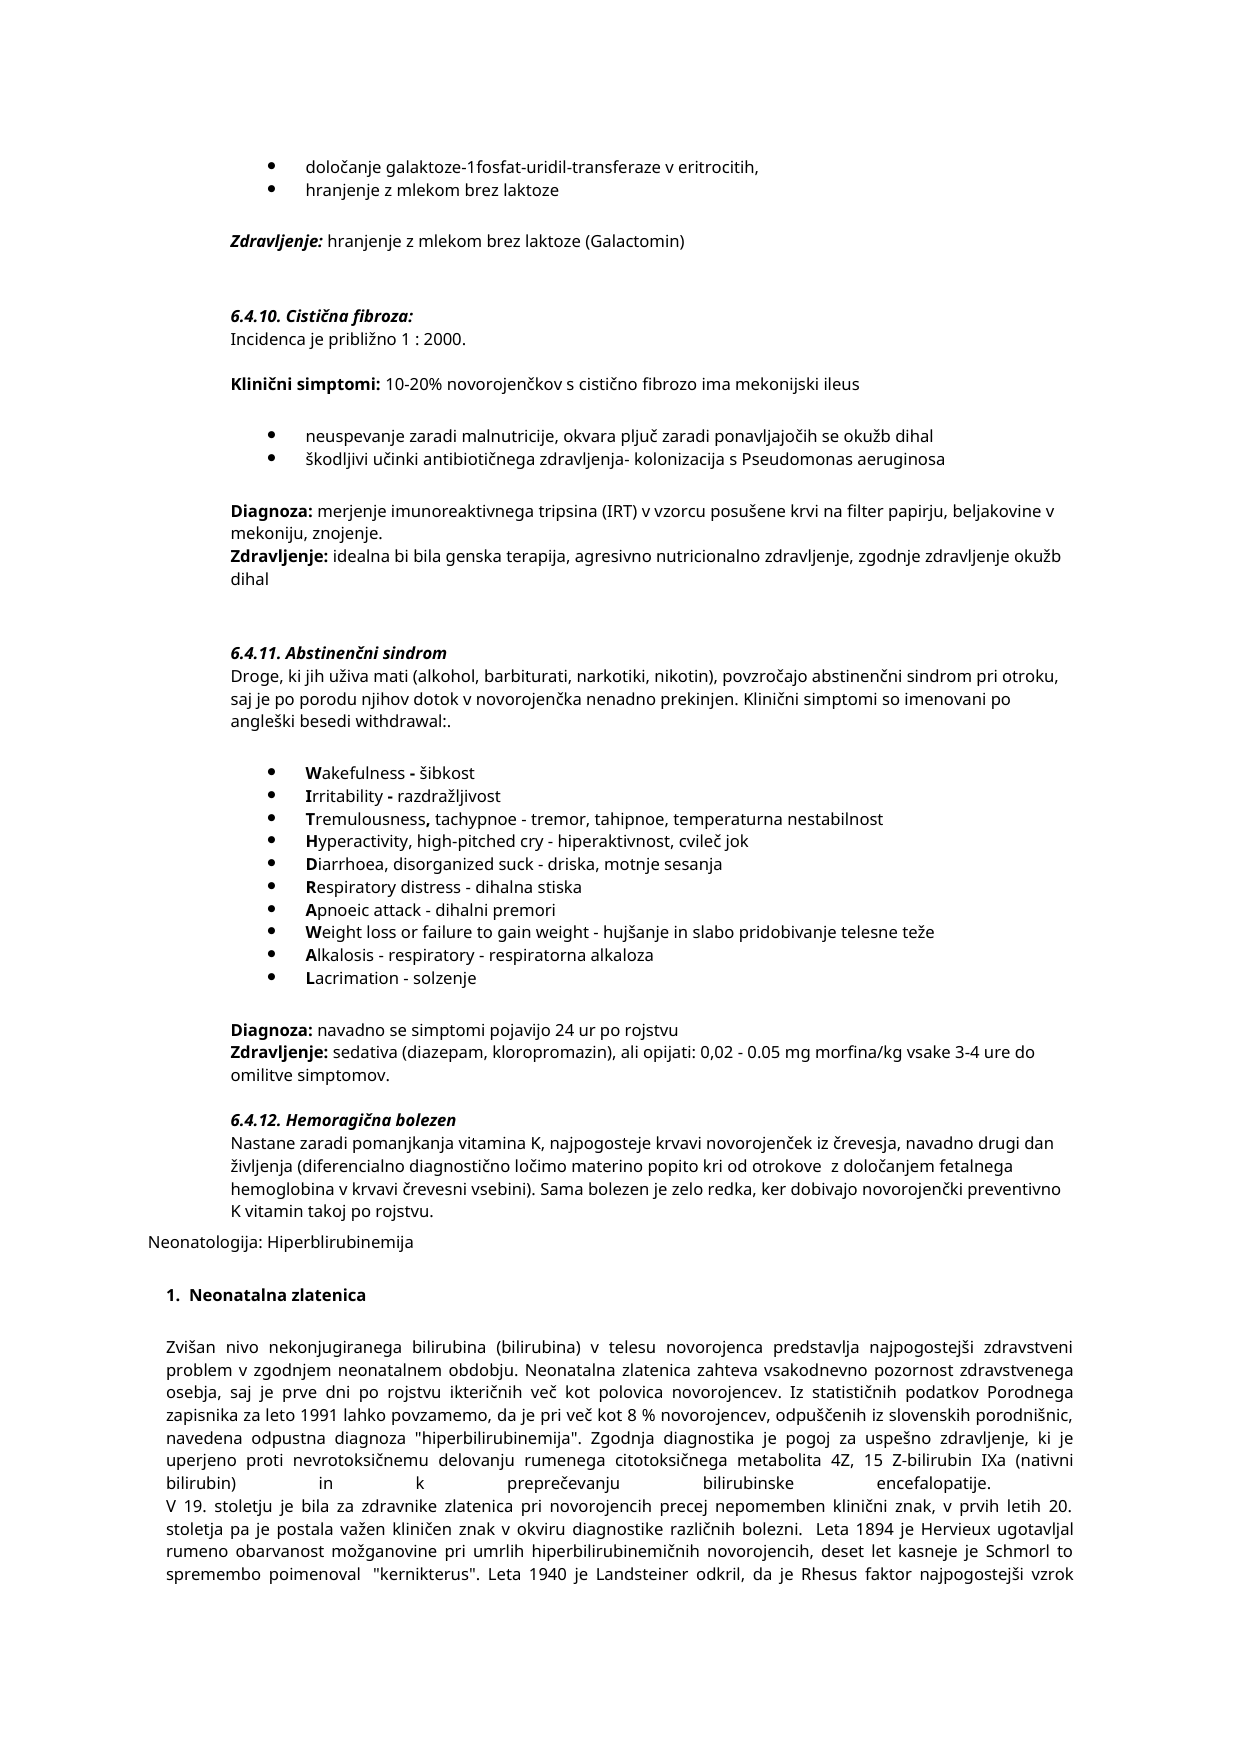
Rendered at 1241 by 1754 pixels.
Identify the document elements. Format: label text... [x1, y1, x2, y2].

table_cell Neonatologija: Hiperblirubinemija [148, 1230, 1093, 1276]
table_header Neonatalna medicina obsega stanja novorojenčka, ki sovpadajo s prehodom iz intrauterinega (antenatalnega) v ekstrauterino (postnatalno) življenje. Novorojenček je sposoben preživeti od vključno 24. tedna gestacijske starosti dalje. Znotraj neonatalnega obdobja ločimo: Zgodnje neonatalno obdobje, ki obsega obdobje od rojstva do vključno 7. dneva življenja. Kasno neonatalno obdobje, ki obsega obdobje od vključno 8. dneva do vključno 28. dneva življenja. Po zdravstveno-statističnih merilih je novorojenček otrok v prvih 28 dnevih življenja. Pristaši biološke definicije menijo, da je novorojenček otrok do konca prilagajanja na izven maternične pogoje življenja. Po mnenju drugih pa je novorojenček otrok do 10 ali 15. dneva, ko izginejo zunanji znaki intrauterinega življenja: ko odpade popkovina in se zaceli popek. 1. Prilagoditev na izvenmaternično življenje Pogoji življenja v maternici in po rojstvu so zelo različni. V maternici živi plod v mraku, tišini, temperatura okolja je konstantna, prav tako so konstantni pritiski dihalnih plinov. V času porajanja pride do pritiska, zvijanja otrokove glave in trupa, do sprememb v popkovnem krvnem obtoku, do znižanja pO2 in zvišanja CO2. Po rojstvu pridejo otrokova dihala v stik z mrzlim zrakom, prekinjen je popkovni krvni obtok. Za popolno samostojno življenje po rojstvu je potreben čas, saj mora novorojenček: vzpostaviti nove funkcije: dihanje (nekaj ur), termoregulacijo, prebavo spremeniti nekatere funkcije: krvni obtok (24 ur), izločanje bilirubina (več dni), koncentracijsko sposobnost ledvic (več tednov), nekatere presnovne in imunske funkcije (več mesecev). Opisane spremembe potekajo idealno, če: je genetski potencial normalen so pogoji rasti in razvoj v maternici optimalni je potekal porod v fizioloških okvirih 1.1. Dihanje Da lahko pljuča opravljajo izmenjavo plinov, se morajo zgoditi v zelo kratkem času (nekaj sekund do nekaj minut) naslednje spremembe: iz pljuč mora biti odstranjena tekočina (20% se je iztisne med porodom; ostala se resorbira iz pljučnih alveolov v intersticij, nato v limfo in nazadnje v kri) milijon pljučnih alveolov se mora trajno napolniti z zrakom pljučni krvni obtok se mora povečati za 6-10 krat dihalni center v možganskem deblu mora prevzeti svojo nalogo. Za začetek delovanja dihalnega centra so pomembni naslednji dražljaji: spremenjena koncentracija kisika in ogljikovega dioksida v telesnih tekočinah novorojenčka, stiskanje novorojenčkovega prsnega koša med porajanjem, nenaden "pljusk" temperaturnih, mehaničnih in zvočnih dražljajev iz okolice v novorojenčka. 1.2. Krvni obtok S prvim vdihom in prekinitvijo žil v posteljici se novorojenčkov krvni obtok močno spremeni, saj mora preiti iz paralelnega pljučnega in sistemskega pretoka (različen = fetalni pretok) v zaporednega (enak = pretok pri novorojenčku). Prehodno obdobje traja 4-12 ur. Pljučni krvni pretok se poveča in postane bolj funkcionalen zaradi: povišanja pO2 in znižanja pCO2 v neposredni okolici pljučnih žil mehaničnega širjenja pljučnih kapilar zaradi odpiranja alveol (približno 20% vazodilatatornega učinka). Zaradi opisanih sprememb se dvigne pritisk v levem srčnem preddvoru, zato se že po prvih vdihih zapre foramen ovale (sprva je zaprtje funkcionalno), posledično pa se prekine desno levi shunt, ki je obstajal pri plodu. Ductus arteriosus (Botalli) lahko ostane odprt še 24 ur, vendar je tok krvi zaradi zmanjšanega upora v pljučnem in povečanega upora v sistemskem krvnem obtoku iz aorte v pulmonalno arterijo (nasproten kot pri plodu). Do porasta upora v sistemskem obtoku pride zaradi prekinitve umbilikalnega žilja in vazokonstrikcije telesnih žil zaradi boljše oskrbe s kisikom. Zavedati se moramo, da vsaka pomanjkanje kisika ali povečanje upora v pljučnih žilah do take mere, da preraste upor v sistemskem krvnem obtoku, lahko ponovno privede do fetalnega krvnega obtoka pri novorojenčku. 1.3. Uravnavanje telesne temperature Novorojenčkova sposobnost vzdrževanja telesne temperature je mnogo manjša kot pri odraslem, kar je še posebno izrazito pri nedonošenčkih (zaradi tanke kože in revnega podkožnega maščevja je toplotna izolacija površine telesa zelo pomanjkljiva). Zato potrebuje novorojenček termo-nevtralno okolje, kar pomeni tisti razpon temperature in vlage okolice, kjer potroši za normalno telesno temperaturo (rektalno 37oC, na koži trebuha 36-36,5oC) najmanj kisika. Za donošenega slečenega novorojenčka je termo-nevtralno okolje pri relativni vlagi 50% in brez prepiha med 31 in 34oC, za oblečenega in pokritega okoli 24oC. Če je temperatura okolice pod kritično točko (pod mejo termo-nevtralnosti), mora novorojenček povečati tvorbo toplote, kar skupaj s povečano porabo kisika imenujemo presnovni odgovor na mraz. To se zrcali v drhtenju in v povečani razgradnji rjave maščobe zaradi delovanja kateholaminov. Če je temperatura okolice nad zgornjo mejo termo-nevtralnosti, mora novorojenček oddajati toploto v okolico, kar izvede le z razširitvijo kožnih žil in s povečano nevidno perspiracijo. Primer: prve minute po rojstvu: gol, moker, delno asfiktičen novorojenček: povečana izguba toplote, zato ohladitev na 34oC, še zlasti, če je nedonošenček ali zahiranček. Pravilno ukrepanje: otroka položimo na materin trebuh in/ali ga hitro osušimo, med pregledom naj bo otrok pod grelnim telesom, daljši transport izvršimo v inkubatorju, ogrevalni postelji ali otroka zavijemo v alu-folijo. 2. Nekatere fiziološke in klinične posebnosti novorojenčka Porodna teža: donošenčki tehtajo običajno 3000 do 4200 g, dečki so navadno za 100 do 150 g težji od deklic. Od 3. do 5. dneva življenja skoraj vsi izgubijo 7-10% porodne teže, zaradi česar imajo lahko prehodno povišano telesno temperaturo. Koža je pokrita s sirastim vernix caseosa. Pogosto se lušči površinski sloj epidermisa (desquamatio neonatorum), kasneje pa se pojavi bežen exanthema toxicum. Fiziološka zlatenica nastane zaradi nezrelosti jetrnega encima glukuronil transferaze, ki pretvarja nekonjugirani bilirubin (ta se ne more izločati z žolčem) v konjugiranega. Pojavi se po prvem dnevu pri približno 30% novorojenčkov, koncentracija celokupnega bilirubina v krvi naraste nad 171 micromol/L, vedno gre za nekonjugirani bilirubin (v urinu ni prisoten), je bolj izrazita pri dojenih. Prezgodnji pojav zlatenice (otrokova starost < 24 ur) terja izključitev bolezenskih vzrokov! Mekonij je črnozeleno, lepljivo prvo blato, brez vonja. Če se ne izloči v prvih 24 urah, je treba ugotoviti vzrok. Za izpraznitev mekonija iz črevesa običajno zadostuje klizma s fiziološko raztopino. Seč: novorojenček praviloma urinira takoj po rojstvu. Če ne urinira v prvih 24. urah, je to lahko posledica fiziološke "subhidracije" (včasih moramo izključiti bolezenski vzrok: zaklopko sečnice pri dečkih.....). Seč pogosto vsebuje mnogo uratnih kristalov, zato so plenice oranžno-rdeče. Funkcija živčnega sistema je specifična zaradi anatomske in funkcionalne nezrelosti, kar se izraža v: obnašanju, ki je obeleženo z nepravilnim zaporedjem spanca in budnosti.V budnem stanju je lahko otrok miren ali pa gibalno aktiven in razdražljiv. položaju: prevladuje fleksija. motoriki, za katero soznačilni stereotipni gibi, ki jih predstavljajo izmenična fleksija in ekstenzija, izmenično levo in desno. V položaju na trebuhu ima novorojenček skrčena kolena, se primitivno plazi (lahko pade z mize!!!), brez težav obrne glavo na desno in levo (torej si sprosti dihalne poti!). Pasivna gibljivost sklepov je izrazitejša pri nedonošenčkih (zaradi hipotonije mišic in mlahavih sklepov). primitivi refleksi in avtomatske reakcije, ki kasneje izginejo in so odraz nezrele možganske funkcije, zato jih postopno zamenjujejo položajni (posturalni) refleksi, ki omogočajo otroku antigravitacijsko stabilnost in gibanje. Primitivni refleksi so pomembni iz dveh razlogov: diagnostično (če so odsotni, ko bi morali biti prisotni in če predolgo ne izzvenijo), pri otrocih s centralno paralizo ne izzvenijo pravočasno, zato motijo razvoj višjih gibalnih vzorcev (torej pomembno za rehabilitacijo!). Ti refleksi so: sesalni (prst v usta - intenzivno sesanje; izgine do 4. meseca), iskalni (draženje ob ustnem kotu - obračanje glave na isto stran in iskanje z usti), prijemalni (pritisk s prstom v dlan ali stopalo - fleksija prstov, na roki izgine do 4. meseca, na nogi do 12. meseca), pozitivna podporna reakcija (ko otroka naslonimo s stopali na podlago, nekaj trenutkov "nosi" svojo težo), avtomatska hoja (iz vertikale ga nagnemo naprej, naredi nekaj korakov; izgine pri 2 mesecih), Morojev refleks (pri naglem spuščanju otrokove glave v hrbtnem položaju pride do nagle retrofleksije vratu, ki povzroči: abdukcijo zgornjih okončin, iztegnitev lakti in vseh sklepov rok; sledi addukcija in skrčenje gornjih okončin; refleks izgine pri 4. mesecih), Magnusov nesimetrični tonični vratni refleks (če otrok spontano obrne glavo, ima na lični strani zgornjo in spodnjo okončino iztegnjeni, na drugi strani pa skrčeni. Ta refleks izgine pri 6. mesecih, je pa bolj izrazit pri otrocih z motnjami razvoja centralnega živčnega sistema). prehod hormonov iz matere v plod (med nosečnostjo) lahko povzroči: hipertrofijo dojk - ginekomastijo (večinoma med 8. in 10. dnevom; stiskanje - lahko mastitis!), lažno menstruacijo (delovanje hormonov na hiperplastično maternico novorojenčice), sluzav izcedek iz nožnice (zaradi deskvamativnega vaginitisa), milia na koži nosa, obraza in čela (spontano izginejo pri 3 tednih), vodeno kilo pri dečkih. 3. Popek Sodobna nega popka je po odprtem principu, da se popkovina hitreje posuši in odpade. Zaenkrat ga pri negi še premažemo z 70%-tnim alkoholom. Kožni popek je nepomembna anomalija (2-3 cm popkovine pri trebuha pokriva koža). Amnionski popek: amnion prehaja s popkovine na trebušno steno. Popkovna kila: posledica nepopolne zapore popkovnega obroča, večinoma se v prvem letu spontano zapre, praviloma se ne vklešči. Omfalokela: huda prirojena nepravilnost, ki zahteva kirurško zdravljenje. V 50% so pridružene ostale nepravilnosti. V področju popka je velik defekt trebušne stene, skozi katerega molijo trebušni organi, pokriti s tanko prozorno opno iz dveh lističev: notranjega peritoneja in zunanjega amniona. Takojšnji ukrep: sterilno pokritje z gazo, navlaženo v primerno topli fiziološki raztopini; želodčna sonda. Gastroshiza: popkovina izhaja na normalnem mestu, lateralno od nje pa molijo iz defekta trebušne stene organi, ki niso pokriti z opno. Zdravljenje je kirurško, takojšnji ukrepi so isti kot pri omfalokeli. Perzistentni omfaloenterični duktus: embrionalni stik med črevesjem in popkovino se ne zapre, zato se v predelu popka izloča blato. Zdravljenje je kirurško. Fistula urahusa: kanal med embrionalnim sečnim mehurjem se ne zapre, zato izhaja v predelu popka seč. Zdravljenje je kirurško. 3.1. Okužbe popka Dolgotrajno rosenje popka, ki le počasi epitelizira, je lahko znak okužbe popka. Granulom popka je posledica okužbe popka (najbolj pogosto s stafilokoki), ko iz dna popkovne rane bohoti granulacijsko tkivo in tako preprečuje normalno epitelizacijo. Zdravljenje: poleg strogo sterilne oskrbe pride v poštev lapizacija. Omfalitis je vnetje kože in podkožja okoli popka, ki se pogosto razširi skozi še prehodno umbilikalno veno. Klinični znaki so: rdečina in oteklina popka in okolne kože, sekrecija, včasih sistemski znaki vnetja (povišana temperatura, levkocitoza). Najpogostejša povzročitelja sta stafilokok in E. coli. Zdravljenje: po odvzemu brisa za mikrobiološko preiskavo popek pokrijemo z oblogo lokalnega antiseptičnega sredstva, otroka pa zdravimo tudi sistemsko z ustreznim antibiotikom. 4. Oskrba novorojenčka neposredno po rojstvu Prva oskrba novorojenčka zavisi od njegove vitalnosti, ko jo ocenjujemo z oceno po Virginiji Apgar (APGAR score). Z oceno hitro preverimo novorojenčkovo srčno, pljučno in nevrološko aktivnost v določenih časovnih intervalih po rojstvu (rutinsko po 1., 5. in 10. minuti po rojstvu). Ocena v prvi minuti običajno narekuje takojšnje postopke z novorojenčkom, oceni v peti in deseti minuti pa nam že nekoliko nakazujeta kasnejši otrokov psihomotorni razvoj. Novorojenček dobi točke (od 0-2) za vsako od petih karakteristik, razporejenih po začetnici priimka APGAR, skupna ocena pomeni seštevek točk (Tabela 1). Dobra ocena po Apgarjevi v prvi in peti minuti je 8 - 10. Novorojenčki z oceno 5-7 so zmerno asfiktični, običajno zadostuje aspiracija zgornjih dihal in kratkotrajno nadihavanje s kisikom preko maske. Nizka ocena po Apgarjevi (0-4) pomeni težko asfiksijo in zahteva takojšnje ukrepanje, da se morda še lahko izognemo posledicam asfiksije. Postopki oživljanja potekajo po pravilu ABCD. Tabela 1. Ocena novorojenčkove vitalnosti po Apgarjevi 4.1. Oskrba zdravega, vitalnega novorojenčka V zadnjih dveh letih so se postopki oskrbe novorojenčka takoj po rojstvu nekoliko spremenili, saj so napori zdravstvenega osebja v novorojencem prijaznih porodnišnicah (Baby Friendly Hospital) uperjeni v vzpostavljanje takojšnjega izključnega dojenja, kar zagotovimo s prvim podojem znotraj ene ure po rojstvu. Še vedno pa je seveda pomembno, da novorojenčka takoj po rojstvu ne ohladimo (oskrba in pregled pod grelnim telesom., položimo ga materi na trebuh, po potrebi osušimo, zgornja dihala aspiriramo le po potrebi). Popek oskrbimo sterilno s posebno sponko, potem ko prenehajo utripati popkovne žile. Zaradi preprečevanja oftalmije novorojenčku apliciramo tudi Targezin kapljice v oči, vendar šele po prvem podoju, da ne motimo očesnega stika med materjo in njenim novorojenčkom. 5. Opredelitev novorojenčkov po gestacijski starosti in telesni teži ob rojstvu Otrokov razvoj je v veliki meri odvisen od njegove gestacijske starosti in telesne teže ob rojstvu. 5.1.Gestacijska starost: Normalno trajanje gestacije je 280 dni oziroma 40 lunarnih tednov. Določimo jo lahko na dva načina: Izračunamo jo lahko po datumu zadnje menstruacije, tako da izračunamo termin poroda (Termin poroda = 1. dan zadnje menstruacije - 3 mesece +7 dni). Ocenimo jo s pomočjo različnih tabel (po različnih avtorjih). Ocenjujemo stopnjo zrelosti nekaterih telesnih znakov, mišičnega tonusa in funkcionalne zrelosti nekaterih funkcij osrednjega živčevja pri novorojenčku, Donošenček (maturus) je novorojenček od vključno 37. tedna do vključno 42. tedna gestacijske starosti. Nedonošenček (prematurus) je novorojenček od vključno 24. do vključno 36. tedna gestacijske starosti. Zanj so značilni: nizka teža ob rojstvu, nezrel obraz, tanka, rdeča koža, pomanjkanje podkožnega maščevja (podkožno maščevje se prične kopičiti v tretjem semestru nosečnosti), pičli lasje, izrazit lanugo, zmanjšan mišični tonus. Nedonošenčki imajo težave zaradi nezrelosti organskih sistemov. Skrajno nezrel novorojenček (immaturus) je novorojenček do vključno 23. tedna gestacijske starosti in praviloma ni sposoben preživeti. Prenošenček (postmaturus) je novorojenček od vključno 43. tedna gestacije. Zanj so značilni: obilni lasje, dolgi nohti, starikav izgled, debela koža z globokimi gubami (manj podkožnega maščevja zaradi razgradnje zalog). Prenošenčki so prizadeti zaradi pomanjkljivega delovanja posteljice. 5.2. Teža ob rojstvu Običajno tehta donošen novorojenček ob rojstvu več kot 2500 g. Za opredelitev glede na težo ob rojstvu, moramo poznati novorojenčkovo gestacijsko starost (se običajno sklada s trajanjem nosečnosti). Primeren za gestacijsko starost (AGA-Appropriate for gestational age): teža ob rojstvu je znotraj 10. in 90. percentile za gestacijsko starost. Majhen za gestacijsko starost (simetričen zastoj v rasti ploda, SGA-Small for gestational age): teža ob rojstvu je pod 10. percentilo za gestacijsko starost, prav tako obseg glave. Simetričen zastoj v rasti je lahko povezan s kromosomskimi nepravilnostmi, včasih pa je v ospredju sorodstvena nagnjenost, ki ni nujno bolezenskega izvora. Prelahek za gestacijsko starost (asimetričen zastoj v rasti ploda, IUGR - Intrauterine growth retardation, zahirančki, SFD - Small for date): teža ob rojstvu je pod 10. percentilo za gestacijsko starost, obseg glave pa je ponavadi nad 10. percentilo za gestacijsko starost. Ponavadi je vzrok neprimerno delovanje posteljice, ki privede do neenakomernega (asimetričnega) zastoja v rasti ploda. Čeprav sonovorojenčki lahki, so običajno živahni, imajo zrel obraz, goste lase, primeren mišični tonus in debelo kožo. Asimetričen zastoj v rasti je pogosto povezan z materinimi boleznimi; npr. povišanim krvnim pritiskom, avtoimunimi obolenji; škodljivimi razvadami: npr. prekomerno uživanje mamil in alkohola, kajenje; z mnogoplodno nosečnostjo (dvojčki, trojčki) ali z intrauterino okužbo. Izraziti zahirančki so novorojenčki, katerih teža ob rojstvu je pod 3. percentilo za gestacijsko starost, 2-3% zahirančkov ima pridružene velike nepravilnosti (Downov sindrom, traheoezofagealno fistulo itd). Velik za gestacijsko starost (LGA - Large for gestational age): teža ob rojstvu je nad 90. percentilo za gestacijsko starost. Novorojenčki so veliki in debeli, zato pogosteje utrpijo poškodbe ob rojstvu (npr. zlom ključnice, kefalhematom, pareza brahialnega pleteža). Mnogokrat sta prekomerna rast in prevelika teža ploda povezana z materino sladkorno boleznijo. 5.3. Perinatalna umrljivost Rojstvo je običajno najsrečnejši trenutek v človeškem življenju, vendar se moramo zavedati, da si prav v neonatalnem obdobju življenje in smrt podajata roko pogosteje kot kadarkoli kasneje. Perinatalna mortaliteta ali perinatalna umrljivost (PU) je pokazatelj uspešnosti perinatalnega varstva in je najobčutljivejši kazalec zdravstvenega varstva ob rojstvu otrok. Izraz izvira iz grščine in pomeni peri-okoli, okrog; natal-v zvezi s porodom. Izraz PU je bil uveden leta 1948, vendar se je z razvojem perinatalne medicine spreminjal. Danes uvrščamo v PU: Mrtvorojenost - to je intrauterino smrt plodov, ki tehtajo 500g in več Zgodnjo neonatalno umrljivost - to je smrt živorojenih novorojenčkov, ki tehtajo ob rojstvu 500 g in več in umrejo v prvih sedmih dnevih življenja. PU izražamo v promilah in pomeni število mrtvorojenih na tisoč rojenih in število umrlih v prvih sedmih dnevih življenja na 1000 živorojenih otrok. Sprva je v slovenski PU pomenila velik problem zgodnja neonatalna umrljivost zaradi porodnih poškodb, asfiksij in okužb. V zadnjih desetletjih se je zgodnja neonatalna umrljivost zelo zmanjšala (manj porodnih poškodb, asfiksij in hudih okužb) tudi zaradi boljšega zdravljenja hudo bolnih novorojenčkov in nedonošenčkov (od leta 1979 obstoja Transport k sebi v EIT Pediatričnega oddelka KC Ljubljana, od leta1985 pa Transport in utero na Ginekološko kliniko v Ljubljano). V zadnjih letih predstavljajo velik delež v PU ekstremno nezreli živorojeni nedonošenčki, ki kljub vrhunski zdravstveni oskrbi ne preživijo. Nedonošenčki s porodno težo manjšo od 1500 g predstavljajo približno 1% vsehživorojenih, v PU pa predstavljajo skoraj polovico. Torej bomo z zmanjšanjem števila ekstremno nedonošenih novorojenčkov zmanjšali PU! Mrtvorojenost predstavlja v PU približno 60%-tni delež. Vzrok mrtvorojenosti je velikokrat nepoznan, zato se mrtvorojenost praktično ne zmanjšuje. Veliko mrtvorojenih kaže znake intrauterine hipoksije (obdukcijski izvid), vendar ostane vzrok smrti nepojasnjen. V PU predstavljajo nespremenjen delež (1525%) tudi letalne anomalije, zato bi ta trend lahko spremenilo še učinkovitejše iskanje anomalij v zgodnji nosečnosti (UZ, usmerjene biokemične preiskave pri starejših nosečnicah) in genetsko svetovanje. 6. Najpogostejša bolezenska stanja pri novorojenčkih Obolevnost (morbiditeta) je skoraj praviloma v povezavi z novorojenčkovo gestacijsko starostjo in porodno težo. Zelo nezreli nedonošenčki (ne glede na porodno težo) so ogroženi zaradi nezrelih življenjskih funkcij, predvsem pljučne (premalo surfaktanta), ranljivosti možganskega žilja, nezrelih jetrnih encimov in imunskega sistema. Najpogostejša bolezenska stanja so: bolezen hialinih membran (BHM), intraventrikularna krvavitev oz. hemoragija (IVH) in nekrotizirajoči enterokolitis (NEC). Pri donošenčkih prednjačijo prirojene nepravilnosti, posledice porodniških komplikacij in okužbe. Prenošenčki pogosteje obolevajo zaradi sindroma prenošenega novorojenčka oziroma dismaturnega novorojenčka zaradi pomankljivega delovanja posteljice. Ogroženi so zaradi hipoglikemije in okužbe ter hipoksije. Veliki za gestacijsko starost pogosto utrpijo okvare zaradi težjega poroda (zlomi, pareza Erb-Duchenne, kefalhematom, hipoksija). Njihove matere imajo velikokrat manifestno ali prikrito sladkorno bolezen, zato imajo novorojenčki pogosto hipoglikemijo. Poleg tega imajo pogostejše prirojene srčne napake, Beckwith-Wiedemannov sindrom (makroglosija, omfalokela, hepatosplenomegalija in hiperinsulinizem). Majhni in lahki za gestacijsko starost imajo pogosteje prirojene nepravilnosti, tudi zaradi intrauterinih okužb, imajo pogosto hipoglikemijo, ned nosečnostjo in porodom utrpijo hipoksijo. Med najpogostejše zdravstvene težave novorojenčkov sodijo: dihalna stiska, okužba, prirojene nepravilnosti in motnje presnove. 6.1. Bolezen hialinih membran (HMB) HMB, poznana tudi kot neonatalni respiratorni distres sindrom (RDS), je zaplet prezgodnjega rojstva, pri donošenčkih se pojavi izjemoma. Za razumevanje pljučne patologije in patofiziologije je potrebno poznati razvoj pljuč. V prvi polovici nosečnosti se bronhiolarno deblo razvije do najmanjših vej, v drugi polovici nosečnosti pa dozoreva preostali pljučni parenhim. Razvoj pljuč poteka po naslednjem zaporedju: razvoj in proliferacija alveolarnih duktusov in alveolov tanjšanje epitelijskih celic na površini zmanjšanje intersticijalnega vezivnega tkiva proliferacija kapilar v soseščini prostorov za izmenjavo zraka Osnovna hiba pri HMB je pomanjkanje surfaktanta (snov, ki prepreči kolaps alveolov) zaradi pomanjkljive aktivnosti tipa II pnevmocitov, posledica pa so atelektaze in ventilacijsko-perfuzijska neusklajenost nezrelih pljuč. Poleg tega je rebrni lok zaradi povečane kompliance (popustljivosti) nesposoben preprečiti pljučni kolaps. HMB se klinično izrazi ob ali kmalu po rojstvu z dihalno stisko: pospešenim dihanjem, cianozo, stokanjem in vgrezanjem prsnega koša. Rentgenogram pljuč pokaže obojestransko v pljučnih poljih sliko mlečnega stekla (atelektaze) in zračne bronhograme (dobro viden zrak v bronhijih v primerjavi s kolabiranim parenhimom). 6.2. Neonatalna okužba Neonatalna okužba povzroča približno 20% neonatalnih obolenj. Sepsa je težka sistemska okužba ob trajni ali občasni prisotnosti mikroorganizmov v krvi in ima pomemben delež v zgodnji neonatalni umrljivosti. Najpogostejši povzročitelji so: Streptococcus agalactiae (B), Lysteria monocytogenes in Gram neg, bakterije (E. coli, Klebsiella, Salmonella, Proteus). Razvije se pri 1-2% okuženih novorojenčkov, pri tem igra pomembno vlogo nezrelost imunskega sistema. Rojstvo je edinstven dogodek tudi v imunološkem pomenu, saj se prične prav ob rojstvu novorojenčkov imunski sistem soočati z zunanjim svetom, ki se močno razlikuje od sterilnega okolja v maternici. V maternici je zarodek zaščiten pred okužbo, ker: predstavlja cervikalni mukozni čep fizično bariero predstavljajo placentarni ovoji in resice fizično bariero ima amnionska tekočina bakteriostatske lastnosti ga ščiti materin imunski sistem prehajajo materini IgG skozi placento Novorojenček je prav zaradi nezrelega imunskega sistema nagnjen k sistemskim okužbam. Poti okužbe so naslednje: Hematogena okužba: prenos preko placente, bolj značilna za viruse (npr: CMV, Rubella) kot za bakterije (npr: Lues, Toxoplasmosis, Listeria monocytogenes). Histološko imenujemo te organizme TORCH: T = Toxoplasmosis, O = Other, (Syphilis, HIV..), R = Rubella, C = Cytomegalovirus, H = Herpes Ascendentna okužba: mikroorganizmi potujejo na zarodek navzgor iz nožnice ali materničnega vratu. Kliniki jo imenujejo Amniotic Fluid Infection Syndrome. Je značilna za bakterijske okužbe, predvsem s Streptococcus B in E. coli, pa tudi s Herpes virusom. Dolgo je veljajo, da lahko mikroorganizem povzroči okužbo le po predčasnem razpoku plodovih jajčnih ovojev, a nedavno so spoznali, da mikroorganizem prehaja tudi skozi cele ovoje in povzroči prezgodnji porod. Direktni stik: otrok se okuži, ko potuje skozi porodni kanal, zato je pri ženah z okužbo spolovila s Herpes simplex virusom indiciran porod s carskim rezom. Okužba po rojstvu: novorojenček se okuži z dejavniki iz okolja preko respiratornega trakta in popka, s kožnimi mikroorganizmi, večina Staphylococcus aureus in nozokomialni organizmi. Zaradi nezrelega imunskega odgovora novorojenčka, zlasti nedonošenčka je diagnoza neonatalne okužbe, zlasti zgodnje, ki se pojavi v prvih 72-tih urah po rojstvu, težavna. K pravočasni diagnozi pripomorejo Anamnestični podatki:  predisponirajoči dejavniki:nedonošenost,katetri, tubus  prenatalni dejavniki: maternalna bolezen  riziko nozokomialne okužbe (sorodniki, osebje, ostali bolni novorojenčki) Zgodnji simptomi:  hipotermija (<36oC) in hipertermija (>37,5 oC); preveri temperaturo okolja!!  odklanjanje hrane, slabo pridobivanje telesne teže  zaspanost, hipotonija, bledica, marmorirana koža, novorojenček ne izgleda "pravi"  razdražljivost, psevdoparaliza  zlatenica, bljuvanje, ileus/intestinalna obstrukcija, apneja, tahipneja Kasni simptomi: so specifični za posamezni organski sistem:  respiratorni: cianoza, stokanje, dihalna stiska, kašelj  abdominalni: distenzija, bljuvanje (žolč, fekalije), periumbilikalno obarvanje, ileus  CŽS: kričeč jok,, opistotonus, napeta fontanela, krči  hemoraška diateza: petehije, krvavitev po venepunkciji Pri kliničnem pregledu naj bo novorojenček slečen, pozorni bodimo na naslednje:  povišano temperaturo, zlatenico, bledico, stokanje...  lezije na koži, podkožju, glavi, znaki dehidracije  periodično dihanje, tahipneja v mirovanju, dodatni avskultatorni fenomeni nad pluči  hepatosplenomegalija, rdečina, oteklina popka, vnete popkovne vene  znaki osteomielitisa kljub ohranjeni gibljivosti okončin  odsotnost peristaltike, jok med palpacijo abdomna  otitis media, otrplost tilnika je pri novorojenčku redko izražena Novorojenček se odzove na okužbo z vnetnim in imunskim odgovorom, kar se odrazi v laboratorijskih izvidih, zato pri sumu na okužbo opravimo laboratorijske teste: kužnine, hitre teste L, DKS, TR; število nevtrofilnih levkocitov je pri bakterijski neonatalni okužbi znižano (pri nevtropeničnih novorojenčkih <3000/ml v prvih 48. urah). akutni fazni reaktanti vnetja: CRP, citokini: interlevkini, interferoni... LP (normalno: do 30 L/mm3, do 1,5-2 g/L beljakovin, glukoza >1 mmol/L) Rtg abdomna na prazno, plinska analiza, elektroliti Z zdravljenjem želimo doseči dvoje: pravočasno pričeti z zdravljenjem, zato pričnemo zdraviti že na temelju kliničnega suma. Zaradi majhne količine periferne krvi in pogoste rabe antibiotikov med porodom je lahko hemokultura v primerih neonatalne okužbe tudi negativna. izogniti se nepotrebnemu zdravljenju z antibiotiki, da preprečimo razvoj resistentnih mikroorganizmov in zmanjšamo stroške hospitalizacije. Upoštevamo naslednje smernice za dolžino zdravljenja z antibiotiki: dokazana okužba: 10-21 dni, nedokazana okužba: 3-5 dni, odvisno od klinične slike intravenska aplikacija antibiotika, ki je običajno večtirna: ampicilin, gentamicin (sinergistični učinek), cefalosporini, sicer po antibiogramu najpogostejši mikroorganizmi: Streptococcus B (penicillin G), Staphylococcus aureus, epididimus (albus) (flucloxacillin, vankomicin), Pseudomonas aeruginosa (ceftazidim, piperacillin), Lysteria monocytogenes (ampicillin), anaerobi - NEC (metronidazol), Gram- koliformne bakterije (gentamicin) Pomebno je tudi podporno zdravljenje: Tekočinska in elektrolitska podpora: intravenozni kanal Poprava acidemije in krvnih plinov:bikarbonat, kisik, umetna ventilacija Poprava hipotenzije: sist. RR >35 mmHg: plazma ekspanderjji, transfuzija, dopamin Hemostaza: DIK: infuzija sveže, zmrznjene plazme, krvi (imunoglobulini, opsonini) Izmenjalna transfuzija: sveža kri vsebuje imunoglobuline in opsonine enkratna izmenjalna transfuzija z 80 ml/kg idealno: donor bi naj imel visok titer protiteles proti povzročitelju Primer okužbe s Streptococcus B, kije prototip Amniotic Fluid Infection Syndrome. Epidemiologija: je najpogostejši povzročitelj neonatalne sepse v ZDA, redko patogen za odraslega 15-25% žensk ima asimptomatsko kolonizacijo rodil s Str.B, 1% njihovih novorojenčkov se okuži po mehanizmu vertikalne okužbe (od matere na otroka). incidenca resnih okužb s Streptococcusom B je 2-3 primera/1000 živorojenih. Klinična slika: Simptomi zgodnje okužbe se običajno pojavijo v prvih urah po rojstvu: pljučnica, novorojenčki postanejo bakteriemični, poglabljajo dihalno stisko in šok. Umrljivost je 50%, običajno nastopi smrt v 24. urah po začetku simptomov. Dejavniki tveganja: Prisotnost Streptococcusa B pri materi ne določa stopnje resnosti okužbe - le to določajo sledeči dejavniki: prezgodnji porod, prolongiran razpok plodovih jajčnih ovojev, močna kolonizacija matere, porodne komplikacije. Zdravljenje: Čeprav je bakterija dobro reagira na antibiotično zdravljenje, je le to v primeru klinično izražene okužbe ponavadi že prepozno. Patomorfološki izvid: Makroskopsko so v pljučih izraženi znaki kongestije, so slabo prezračena, so "polna" in težka (konsolidacija namesto atelektaze). Mikroskopski izvid zavisi od tega, kako dolgo je novorojenček živel. Če umre nekaj ur po rojstvu, je vidna le kongestija - diagnoza je tako odvisna od klinične anamneze in izolacije bakterije iz hemokulture. Če umre 10 -12 ur po rojstvu, predstavljajo najznačilnejši izvid "mehke" hialine membrane, ki obdajajo terminalne bronhiole in alveole. V pljučih so včasih vidni grozdi Gram pozitivnih kokov. Akutni vnetni infiltrati se pojavljajo v intersticiju in na membranah (diferencialna diagnoza HMB!). 6.3. Prirojene nepravilnosti Pojavljajo se pri približno 3% živorojenih, povzročajo približno 20% neonatalnih smrti. Resnična incidenca je višja, ker se nekateri malformiranimi plodi spontano splavijo. Vedeti moramo, da pomeni rojstvo malformiranega otroka: čustveni pretres za starše; zato naj bosta otrok in mati skupaj, saj so predstave staršev o malformacijah, ki jih ne vidijo, dosti hujše od resničnih potrebo po skrbnem pregledu, saj so malformacije navadno multiple: otroka naj pregleda izkušen pediater, potrebno je opraviti fotografiranje, odvzeti kri za kromosomsko analizo, starše pa usmeriti v genetsko ambulanto. Etiologija: vzroke prirojenih nepravilnosti lahko razvrstimo v več skupin: Single mutant genes (7%): dedovanje v sorodstvu se izrazi po Mendelejevem zakonu (avtosomno recesivno in dominantno, na X kromosom vezano) Kromosomske nepravilnosti (6%): nepravilnosti v strukturi ali številu kromosomov, pogosto so pridružene dodatne nepravilnostmi. Najpogostejše so: trisomija 21 (1:600); trisomija 18(1:2000); trisomija 13 (1:5000);Turnerjev sindrom Vpliv okolja (5%): okužbe, zdravila, droge, razvade (alkohol), sevanje..... Multifaktorski (20%): zaradi medsebojnega delovanja genetske predispozicije in škodljivega vpliva okolja v času organogeneze. Sem sodijo prirojene srčne napake. Neznani vzroki (62%): večina nepravilnosti. Med anatomskimi nepravilnostmi prednjačijo: a) Prirojene srčne napake-VCC. Pojavljajo se pri 8 novorojenčkih na 1000 rojenih (0,8%), in sicer v sledečem zaporedju: Etiologija VCC: 8% = genetske nepravilnosti, v glavnem kromosomske (trisomija 21: v 50% VCC, trisomija 18: >90% VCC, Sy Turner: 10-20% VCC) 3% = škodljiv vpliv okolja: droge: alkohol, amfetamini, antikonvulzivi, antikoagulanti, litij?; okužbe: rdečke (največja incidenca- prvi trimester):do 35% VCC, zlasti pulmonalna stenoza in PDA; maternalna stanja: diabetes, radiacija (škodljiv vpliv okolja deluje v 3. -8. tednu nosečnosti, ko žena ne ve, da je noseča) 90% = neznan vzrok, verjetno multifaktorska etiologija, kjer negativno genetsko predispozicijo ploda sprožijo dejavniki okolja v času, da le-ta povzroči VCC. Delitev prirojenih srčnih napak Acianotične napake (normalna barva kože) Obstruktivne z višjim polnitvenim pritiskom v levem kot v desnem prekatu: koarktacija aorte, pulmonalna stenoza - z intaktnim ventrikularnim septumom Levo-desni shunt: obstoja povečan volumen v pljučnem krvnem obtoku zaradi shunta krvi iz levega dela srca (višji pritisk) v desni del skozi anatomski defekt: VSD, ASD, PDA, atrio-ventrikularni septum defekt. Cianotične napake (modra barva kože) Zaradi defektov, ki povzročajo desno-levi shunt, prihaja do abnormalnega mešanja deoksigenirane venozne krvi z oksigenirano krvjo, ki prihaja iz pljuč, kar se kaže s cianozo. Najpogostejše cianotične napake so: tetralogija Fallot, transpozicija velikih žil, sindrom hipoplastičnega levega srca, trikuspidna atrezija, truncus arteriosus. Druge pogostejše prirojene nepravilnosti so: atrezija nosnih hoan, Sy Pierre Robin atrezija požiralnika, traheoezofagealna fistula diafragmalna kila, obstrukcija črevesja, anorektalna atrezija, mekonijski ileus gastroshiza, omfalokela agenezija ledvic, ekstrofija mehurja meningomielokela, hydrocefalus pilorostenoza, strangulacija črevesja Diagnoza postavimo z: prenatalnim UZ, amniocenteza, klinični pregled, Rtg; UZ Zdravljenje je specifično in kirurško. 6.4. Presnovne motnje Nekatere presnovne motnje lahko ogrožajo novorojenčka ali kasnejši otrokov normalen razvoj, zato jih moramo pravočasno prepoznati in zdraviti. Najpogostejše so: 6.4.1. Hipotermija Pomeni telesno temperaturo <35oC. Čeprav živimo v obdobju inkubatorjev in drugih sofisticiranih ogrevalnih naprav, je nadzor termalnega okolja za novorojenčka še vedno pomemben. Novorojenčkova površina je velika v primerjavi z telesno maso, zato hitro izgublja toploto. Načini izgube toplote so naslednji: kondukcija (nepomembna izguba, razen, če novorojenček leži na hladni podlagi) konvekcija ( nepomembna, nastane zaradi hladnega zraka, ki obkroža otroka) evaporacija (pomembna izguba zaradi mokre kože9 radiacija (oddaja toplote na sosednji predmet - npr. stena inkubatorja, katere efektivna temperatura je rezultat temperature v inkubatorju in v prostoru, kjer stoji inkubator: temperatura inkubatorja se zniža z 1oC, če se temperatura prostora zniža za 7oC pod inkubatorjevo temperaturo. Proti podhladitvi se novorojenček bori: z zadrževanjem toplote: s skrčenim položajem (bolan novorojenček leži v žabjem položaju, zato je izguba toplote velika) vazokonstrikcija kožnih žil zaradi mraza, vendar ima novorojenček, zlasti zahiranček, precej manj podkožnega tkiva kot odrasel človek s proizvajanjem toplote: v rjavi maščobi proizvaja toploto z hidrolizo (trigliceridi - proste maščobne kisline -glicerol - resinteza trigliceridov). Po opisani presnovni poti se tvori približno 2,5kal iz grama rjave maščobe v minuti, posledično se ogreva kri, ki teče skozi to tkivo med presnovo v rjavi maščobi se porablja kisik, zato je zaradi hitro nastale hipotermije zlasti ogrožen hipoksičen novorojenček proizvodnjo toplote v rjavi maščobi zavirajo tudi zdravila, možganska krvavitev, hipoglikemija in nepravilnosti CŽS z bivanjem v termonevtralnem okolju, ki pomeni najmanjšo porabo O2, ko je novorojenček nag, med spanjem in hranjenjem minimalna poraba O2 v prvih urah po rojstvu znaša 4,6 ml/kg/min, pri enem mesecu pa 7-7,5 ml/kg/min spodnja meja termonevtralnega okolja je obratno sorazmerna s porodno težo in starostjo otroka po rojstvu. Klinični učinki hipotermije so naslednji:  sinteza in učinkovitost surfaktanta,  pH, PaO2, hipoglikemija | poraba O2 in kalorij, prerazporeditev toka krvi v področje rjave maščobe | izguba porodne teže,  pridobivanje na telesni teži  koagulabilnost krvi, poškodba zaradi mraza - sklerem | neonatalna umrljivost Da preprečimo podhladitev otroka, vzdržujemo ustrezno temperaturo okolja z: ustrezno temperaturo porodne sobe po rojstvu otremo otroka s suho, toplo plenico ga položimo materi na kožo pod spalno srajco ustrezno temperaturo sobe (26-28oC), da otrok ne izgublja toploto zaradi radiacije ustrezno temperaturo inkubatorja, da zmanjšamo izgubo toplote zaradi radiacije (dvojna stena inkubatorja, ustrezna "servo" temperatura, oblečen novorojenček...) zmanjšanjem izgube toplote zaradi evaporacije: primerna vlažnost, namazati otrokovo kožo s parafinovim oljem, obleči otroka dovajanjem primerno vlažnih in ogretih medicinskih plinov otroku primerno ogreto operacijsko sobo in mizo pred otrokovim prihodom Ogrevanje otroka: dodatno ogrevanje inkubatorja, zvišanje sobne temperature zapreti vrata in ostale odprtine inkubatorja zvišati vlažnost inkubatorja-"savna", da preprečimo izgubo toplote z evaporacijo dodati ogrevalno telo nad otrokovo glavo 6.4.2. Hipertermija: je telesno temperaturo >37,5oC in povzroča pri novorojenčku: izgubaotekočine (evaporacija, znojennje), ­ izgubaotelesne teže hipernatremijao(hiperosmolarnost), ­ zlatenico, dihalne premore | neonatalna umrljivost Vzroki so običajno: previsoka temperatura inkubatorja ali prostora novorojenček leži na soncu ali pod lučjo za fototerapijo (radiacijski izvor toplote) preveč oblečen novorojenček kombinacija naštetih vzrokov Pomni: Če se v eni uri otrokova telesna temperatura kljub primernim ukrepom ne zniža, je potrebno izključiti okužbo, dehidracijo in možgansko okvaro! 6.4.3. Hipokalcemija Je relativno pogosta. Manj pogosti vzrok hipokalcemije je Di George sindrom. Celokupni serumski Ca >1,75 mmol/L redko izzove probleme, simptomi se izrazijo pri celokupnem serumskem Ca <1,5 mmol/L, kar je pogosto v naslednjih primerih: 95% hipokalcemij se izrazi v prvih 24 - 48 urah pri zelo bolnem novorojenčku, ki ima normalen odziv parathormona, a visoke koncentracije glukokortikoidov in kalcitonina povzročijo depresijo plazemskega Ca; podobno deluje tudi NaHCO3. pri otrokih diabetične matere med izmenjalno transfuzijo s citrirano krvjo, citrat lovi Ca (hiter padec ser. Ca) Simptomi so odvisni od otrokove starosti: <72 ur tresljaji; >72 ur: konvulzije Zdravljenje pomeni zdravljenje osnovne bolezni, poleg tega še: farmakološko: iv 5-10 ml 10% Ca glukonata (2,25-4,5mmol Ca) v 24 urah; per os specifično zdravljenje: omejitev fosfatov, suplementi Ca, vitamin D 6.4.4. Hiperkalcemija je koncentracija Ca 3,0 -3,5 mmol/L. Je redka, pojavi se pri ekstremno nezrelih novorojenčkih (PT <1 kg), ki imajo izrazito hipofosfatemijo (<0,5 mmol/L) Th: suplementi fosfata ali 10 -15 mg nevtralnega fosfata/100 ml mleka 6.4.5. Hipoglikemija Je ogrožujoč dejavnik v neonatalnem obdobju, saj se prolongirana hipoglikemija (krvna glukoza <1,1 mmol/ več kot 3 ure) kaže kot apnoe ali konvulzije, v 30% pa celo zapusti umsko prizadetost in spastično tetraparezo. Asimptomatska hipoglikemija, ki traja manj kot 3 ure, ne zapusti škodljivih posledic, ker se za možgansko presnovo uporabijo ketoni in laktat. Prav na tem spoznanju temelji v neonatologiji aktivno odkrivanje asimptomatske hipoglikemije s hitrimi testi. Krvna koncentracija glukoze pri zarodku je običajno 80% materine. Glukoza prehaja v plod s pomočjo facilitirane difuzije, po presnovi se nalaga v plodu v obliki maščob in glikogena. Pri človeškem zarodku se prične nalagati maščoba v podkožju in ostalem tkivu od 28 do 30 tedna gestacije, glikogenske rezerve pa od 36 tedna. Krvna glukoza se zniža približno dve uri po rojstvu, saj je glavni vir energije. Istočasno se zaradi aktivne glikogenolize znižajo zaloge glikogena v jetrih; sočasno pa se sproži glukoneogeneza iz glicerola, alanina, laktata in piruvata, tako lahko za možganski metabolizem novorojenček uporabi ketone in laktate. V prvem tednu življenja je za donošenega novorojenčka še sprejemljiva vrednost krvne glukoze 1,7 mmol/L, za nedonošenčka in zahirančka pa 1,1 mmol/L. Zavedati se moramo, da lahko hipoglikemija spremlja skoraj vsak neonatalni problem. Simptomi hipoglikemije: redko kateholski odziv na hipoglikemijo: bledica, potenje in tahikardija zaradi učinka hipoglikemije na srce kot posledica hude obporodne asfiksije: bradikardija, hipotenzija in srčna napaka znaki nevroglikopenije: apnoe ali konvulzije so posledica hude hipoglikemije in zahtevajo takojšnje zdravljenje, blažje znake (tremor) pa je težje ocenjevati. Vzroki hipoglikemije so dvojni: premajhne zaloge glikogena: zahirančki Zahirančki so slabše odporni na porodno asfiksijo zaradi znižanih zalog glikogena v jetrih in srčni mišici, zato so pogosto rojeni s pomočjo carskega reza. Po rojstvu se pri njih zaradi zmanjšanih zaloge glikogena in maščob (z razgradnjo maščob so na voljo ketoni za možganski metabolizem) hitreje razvijeta hipoglikemija in nevroglikemija.V to skupino sodijo tudi nedonošenčki, pa tudi sicer zdravi novorojenčki 3. in 4. Dan življenja, če do tedaj "stradajo" - zaužijejo premalo kalorij, so dehidrirani. hiperinzulinemija: otrok diabetične matere, ki je intrauterino izpostavljen materinim visokim koncentracijam glukoze, zato razvije hipertrofijo Langerhansovih otočkov, postnatalno je prekinjen dotok glukoze, hiperinzulonemija pa ostane! V to skupino sodijo tudi novorojenčki s hemolitično boleznijo zaradi Rh neskladja, ki imajo nepojasnjeno hipertrofijo Langerhansnovih otočkov. Tudi po izmenjalni transfuziji lahko pride do hipoglikemije, ker je v aplicirani krvi visoka koncentracija glukoze, ki povzroči hiperglikemijo (>10 mmol/L) v novorojenčkovi krvi, na katero novorojenček odgovori s hiperinzulinemijo že med samo izmenjalno transfuzijo. Postopki pri hipoglikemiji: pravočasno odkrivanje- timing: pri ogroženih skupinah (zahirančki, nedonošenčki, asfiktični otroci, hudo bolni novorojenčki, otroci diabetične matere); na 2 do 4 ure prvih 12 ur, dokler se ne vzpostavi učinkovito hranjenje. preprečevanje: po rojstvu zgodnje hranjenje: dojenje, hranjenje po brizgi, sondi (1.dan: 60 ml/kg/24 ur; 2.dan: 90 ml/kg/24 ur ); oziroma ivk 10%tna glukoza zdravljenje: korekcija s hranjenjem ivk 10% glukoza v bolusu 0,5 g/kg iv, nato ivk 10% dexstroza 60 ml/kg/24 ur pri hiperinzulinemičnih novorojenčkih dajemo iv dextrozo v kontinuirani infuziji, da preprečimo rebound hipoglikemijo med infuzijo nadaljujemo s hranjenjem, ko je krvna glukoza nad 1,1-1,4 mmol/L, iv glukozo postopno ukinjamo trdovratna hipoglikemija: iv aplikacija 15-20% glukozo (12-15 mg glukoze/kg/min); na začetku lahko apliciramo 30-100 microgramov glukagona im ali iv, čemur sledi infuzija 5-10 mikrogramov/kg/uro. Če ni možna iv. aplikacija glukagona, ga lahko hipoglikemičen novorojenček dobi 100-200 mikrogramov im. intravenozna aplikacija glukokortikoidov: 2,5 mg hidrokortizona/kg vsakih 12 ur iv je redko potrebni, v primerih hiperinzulinemije je indiciran le diaxozid. Pri trdovratni hipoglikemiji, ki ne reagira na zdravljenje, moramo izključiti: endokrini vzrok: rastni hormon, ACTH, kortizol, glukagon, tiroksin sindrome z hiperinzulinemijo: Beckwith-Wiedemannov sindrom, nesidioblastoza, adenom Langerhansovih otočkov vrojene nepravilnosti ogljikovih hidratov: glycogen storage disease, intoleranca za fruktozo, galaktozemija aminoacidopatije: bolezen javorovega sirupa, tirozinoza, metiilmalonična acidemija 6.4.6. Hiperglikemija je v primerjavi s hipoglikemijo redka, pojavlja pa se kot: neonatalni diabetes mellitus: običajno pri zahirančkih, običajno je prehodna motnja, ki nastane zaradi zakasnelega dozorevanja sistema za sproščanje inzulina v beta celicah pankreasa prisotni so znaki juvenilnega diabetesa z izgubo teže in poliurijo, hiperglikemijo, acidemijo in dehidracijo, ketoza je redka za zdravljenje zadostuje 0,5-1 E inzulina dvakrat dnevno, to zdravljenje lahko navadno po enem ali dveh mesecih ukinemo redko se pri teh otrocih lahko kasneje razvije od inzulina odvisen diabetes jatrogena hiperglikemija: nedonošenčki s PT <1,5 kg ne morejo metabolizirati glukoze dovolj hitro, če je infuzijska hitrost večja od 6 mg/kg/min (86 ml 10% dekstroze/kg/24 ur), celo če so potrebe otroka po rehidracijski tekočini večje. če predstavlja 10% tna glukoza večjo količino infuzijske tekočine (v glavnem pri parenteralni prehrani), se lahko pojavijo hiperglikemija, glukozurija in dehidracija. hiperglikemija je tudi predisponirajoči dejavnik za bakterijsko in glivično okužbo če je koncentracija krvne glukoze 10 mmol/L (180 mg%), nadomestimo infuzijo 10% tne glukoze s 5%tno, po potrebi dodamo 0,1 E/kg inzulina iv ali subkutano in skrbno monitoriramo krvno glukozo, da se izognemo morebitni hipoglikemiji. hiperglikemija je lahko stranski učinek nekaterih zdravil: steroidi, teofilin. Pomen presejalnih testov za odkrivanje prirojenih presnovnih motenj Pa namenimo še nekaj besed prirojenim endokrinim in presnovnim motnjam, ki lahko ogrožajo že novorojenčka. Namen tega prispevka ni podrobno opisovanje omenjenih bolezni, pač pa usmeriti pozornost bralca, da pomisli na omenjena stanja in ustrezno ukrepa. Omenjene bolezni so izjemno težko klinično prepoznavne v prvih tednih življenja, nezdravljene pa okvarijo otrokov psihomotorni razvoj. To je tudi glavni razlog, da dve najpogostejši, fenilketonurijo in hipotireozo, odkrivamo s presejanjem (screening) v vseh slovenskih porodnišnicah. S presejanjem, ki mora biti izvedeno v pravilnem časovnem intervalu od rojstva (timing), odkrivamo bolne novorojenčke brez kliničnih simptomov in uvedemo pravočasno zdravljenje, preden nastanejo nepopravljive okvare. Obe bolezni, fenilketonurija in hipotireoza izpolnjujeta zahteve za presejanje, ki so naslednje: incidenca bolezni je dovolj velika, visok cost benefit zdravljenje je možno presejalni test je enostaven (malo krvi na filtrirni papirček) in ponovljiv timing presejanja vzpostavljen način sledenja otrok z nenormalnimi presejalnimi testi, kar se dogaja praviloma tedaj, ko so otroci že odpuščeni iz porodnišnice 6.4.7. Fenilketonurija Je avtosomno recesivna motnja v presnovi amino kislin, incidenca je okoli 1 : 10.000. Antenatalno odkrivanje ni možno, neonatalni screening je rutinski postopek. Zaradi deficience fenilalanin hidroksilaze (redkeje dihidropteridin reduktaze) je blokirana konverzija fenilalanina v tirozin, posledica pa je kopičenje fenilalanina nad 2 mg%. Glede na krvne koncentracije fenilalanina ločimo: tipično fenilketonurijo: fenilalanin > 20 mg% atipično fenilketonurijo: fenilalanin >12 - 20 mg% blaga persistentna hiperalaninemija: fenilalanin 2-12 mg% (lahko je posledica deficience tetrahidrobiopterina - BH4, kofaktorja fenilalanin hidroksilaze; zato je potreben pregled pteridina v urinnu in dihidropteridin reduktaze v krvi). Klinični simptomi nezdravljene fenilketonurije: umska zaostalost, krči, autizem, hiperaktivnost, agresivno vedenje ekcem, kožne spremembe kot pri sklerodermi, značilna barva las in kože Zdravljenje je uspešno ob zgodnji uvedbi diete z omejeno količino fenilalanina. Trajati mora dovolj dolgo; pri deklicah še v fertilni dobi; da se izognemo zapletom maternalne fenilketonurije pri plodu (mikrocefaliji, VCC, SFD) bolniki s pomanjkanjem kofaktorja tetrahidrobiopterina-BH4 potrebujejo tudi zdravljenje s BH4, koristna je tudi folna kislina. Velikokrat je pri bolnikih z pomanjkanjem BH4 kljub zdravljenju duševna zaostalost pogosta. 6.4.8. Prirojena hipotireoza Incidenca je približno 1 : 4.000. Simptomi nezdravljene hipotireoze so: duševna zaostalost, zaostanek v rasti, nevrološke nepravilnosti presnovne motnje, značilne za hipotireozo Diagnoza: povišan TSH (tirotropin) - presejanje, znižan T4 (se redkeje uporablja). Zaradi fizioloških variant TSH in T4 v neonatalnem obdobju in nekaterih stanj: nedonošenost, maternalni vnos antitiroidnih zdravil, lokalna aplikaciji joda, hipoalbuminemija, moramo presejanje večkrat ponavljati. Zdravljenje je uspešno, če pričnemo z njim dovolj zgodaj. Zdravimo z L-tiroksinom, tako da je nivo T4 v zgornji polovici normalnega območja. 6.4.9. Galaktozemija Incidenca je 1 : 40.000-60.000. Je avtosomno dominantna bolezen. Klasična bolezen nastane zaradi deficience galaktoza-1fosfat-uridil-transferaze. Klinični simptomi so: bljuvanje, občasne driske, letargija in hipotonija, nenapredovanje perzistentna zlatenica, hepatomegalija, katarakta (v nekaterih primerih). Novorojenček lahko umrezaradi sepse, še preden diagnosticiramo osnovno bolezen. Diagnoza: možna sta: antenatalna detekcija in neonatalni screening seč: pozitiven Clinitest (vsi reducirajoči sladkorje), negativen Clinistix (glukoza) določanje galaktoze-1fosfat-uridil-transferaze v eritrocitih, hranjenje z mlekom brez laktoze Zdravljenje: hranjenje z mlekom brez laktoze (Galactomin) 6.4.10. Cistična fibroza: Incidenca je približno 1 : 2000. Klinični simptomi: 10-20% novorojenčkov s cistično fibrozo ima mekonijski ileus neuspevanje zaradi malnutricije, okvara pljuč zaradi ponavljajočih se okužb dihal škodljivi učinki antibiotičnega zdravljenja- kolonizacija s Pseudomonas aeruginosa Diagnoza: merjenje imunoreaktivnega tripsina (IRT) v vzorcu posušene krvi na filter papirju, beljakovine v mekoniju, znojenje. Zdravljenje: idealna bi bila genska terapija, agresivno nutricionalno zdravljenje, zgodnje zdravljenje okužb dihal 6.4.11. Abstinenčni sindrom Droge, ki jih uživa mati (alkohol, barbiturati, narkotiki, nikotin), povzročajo abstinenčni sindrom pri otroku, saj je po porodu njihov dotok v novorojenčka nenadno prekinjen. Klinični simptomi so imenovani po angleški besedi withdrawal:. Wakefulness - šibkost Irritability - razdražljivost Tremulousness, tachypnoe - tremor, tahipnoe, temperaturna nestabilnost Hyperactivity, high-pitched cry - hiperaktivnost, cvileč jok Diarrhoea, disorganized suck - driska, motnje sesanja Respiratory distress - dihalna stiska Apnoeic attack - dihalni premori Weight loss or failure to gain weight - hujšanje in slabo pridobivanje telesne teže Alkalosis - respiratory - respiratorna alkaloza Lacrimation - solzenje Diagnoza: navadno se simptomi pojavijo 24 ur po rojstvu Zdravljenje: sedativa (diazepam, kloropromazin), ali opijati: 0,02 - 0.05 mg morfina/kg vsake 3-4 ure do omilitve simptomov. 6.4.12. Hemoragična bolezen Nastane zaradi pomanjkanja vitamina K, najpogosteje krvavi novorojenček iz črevesja, navadno drugi dan življenja (diferencialno diagnostično ločimo materino popito kri od otrokove z določanjem fetalnega hemoglobina v krvavi črevesni vsebini). Sama bolezen je zelo redka, ker dobivajo novorojenčki preventivno K vitamin takoj po rojstvu. [148, 148, 1093, 1230]
